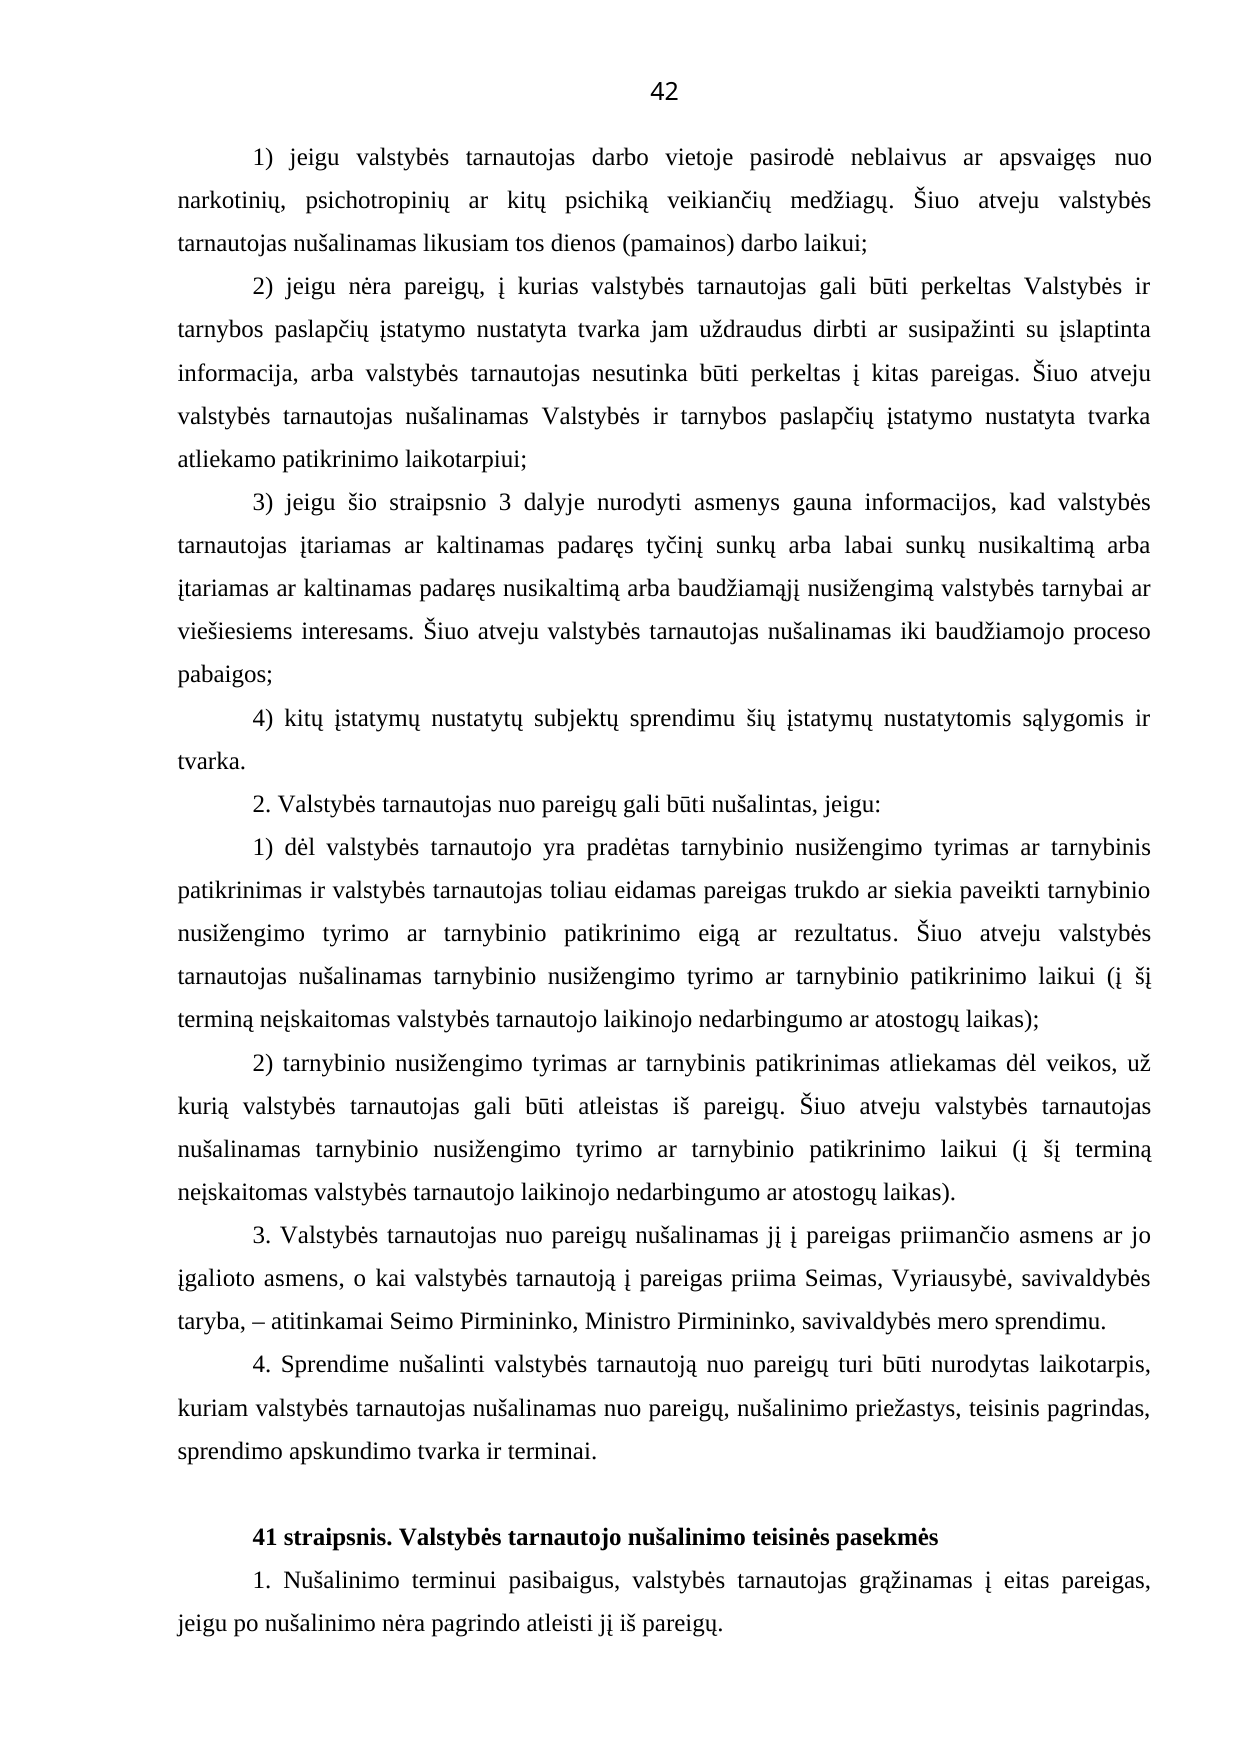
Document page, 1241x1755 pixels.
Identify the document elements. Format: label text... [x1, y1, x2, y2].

text 4) kitų įstatymų nustatytų subjektų sprendimu šių įstatymų nustatytomis sąlygomis ir tvarka. [177, 703, 1152, 774]
text 41 straipsnis. Valstybės tarnautojo nušalinimo teisinės pasekmės [177, 1522, 1152, 1551]
text 1) dėl valstybės tarnautojo yra pradėtas tarnybinio nusižengimo tyrimas ar tarnybinis patikrinimas ir valstybės tarnautojas toliau eidamas pareigas trukdo ar siekia paveikti tarnybinio nusižengimo tyrimo ar tarnybinio patikrinimo eigą ar rezultatus. Šiuo atveju valstybės tarnautojas nušalinamas tarnybinio nusižengimo tyrimo ar tarnybinio patikrinimo laikui (į šį terminą neįskaitomas valstybės tarnautojo laikinojo nedarbingumo ar atostogų laikas); [177, 832, 1152, 1033]
text 4. Sprendime nušalinti valstybės tarnautoją nuo pareigų turi būti nurodytas laikotarpis, kuriam valstybės tarnautojas nušalinamas nuo pareigų, nušalinimo priežastys, teisinis pagrindas, sprendimo apskundimo tvarka ir terminai. [177, 1349, 1152, 1464]
text 2) jeigu nėra pareigų, į kurias valstybės tarnautojas gali būti perkeltas Valstybės ir tarnybos paslapčių įstatymo nustatyta tvarka jam uždraudus dirbti ar susipažinti su įslaptinta informacija, arba valstybės tarnautojas nesutinka būti perkeltas į kitas pareigas. Šiuo atveju valstybės tarnautojas nušalinamas Valstybės ir tarnybos paslapčių įstatymo nustatyta tvarka atliekamo patikrinimo laikotarpiui; [177, 271, 1152, 473]
text 1) jeigu valstybės tarnautojas darbo vietoje pasirodė neblaivus ar apsvaigęs nuo narkotinių, psichotropinių ar kitų psichiką veikiančių medžiagų. Šiuo atveju valstybės tarnautojas nušalinamas likusiam tos dienos (pamainos) darbo laikui; [177, 142, 1152, 257]
text 3. Valstybės tarnautojas nuo pareigų nušalinamas jį į pareigas priimančio asmens ar jo įgalioto asmens, o kai valstybės tarnautoją į pareigas priima Seimas, Vyriausybė, savivaldybės taryba, – atitinkamai Seimo Pirmininko, Ministro Pirmininko, savivaldybės mero sprendimu. [177, 1220, 1152, 1335]
text 3) jeigu šio straipsnio 3 dalyje nurodyti asmenys gauna informacijos, kad valstybės tarnautojas įtariamas ar kaltinamas padaręs tyčinį sunkų arba labai sunkų nusikaltimą arba įtariamas ar kaltinamas padaręs nusikaltimą arba baudžiamąjį nusižengimą valstybės tarnybai ar viešiesiems interesams. Šiuo atveju valstybės tarnautojas nušalinamas iki baudžiamojo proceso pabaigos; [177, 487, 1152, 688]
text 1. Nušalinimo terminui pasibaigus, valstybės tarnautojas grąžinamas į eitas pareigas, jeigu po nušalinimo nėra pagrindo atleisti jį iš pareigų. [177, 1565, 1152, 1637]
text 2) tarnybinio nusižengimo tyrimas ar tarnybinis patikrinimas atliekamas dėl veikos, už kurią valstybės tarnautojas gali būti atleistas iš pareigų. Šiuo atveju valstybės tarnautojas nušalinamas tarnybinio nusižengimo tyrimo ar tarnybinio patikrinimo laikui (į šį terminą neįskaitomas valstybės tarnautojo laikinojo nedarbingumo ar atostogų laikas). [177, 1048, 1152, 1206]
text 2. Valstybės tarnautojas nuo pareigų gali būti nušalintas, jeigu: [177, 789, 1152, 818]
